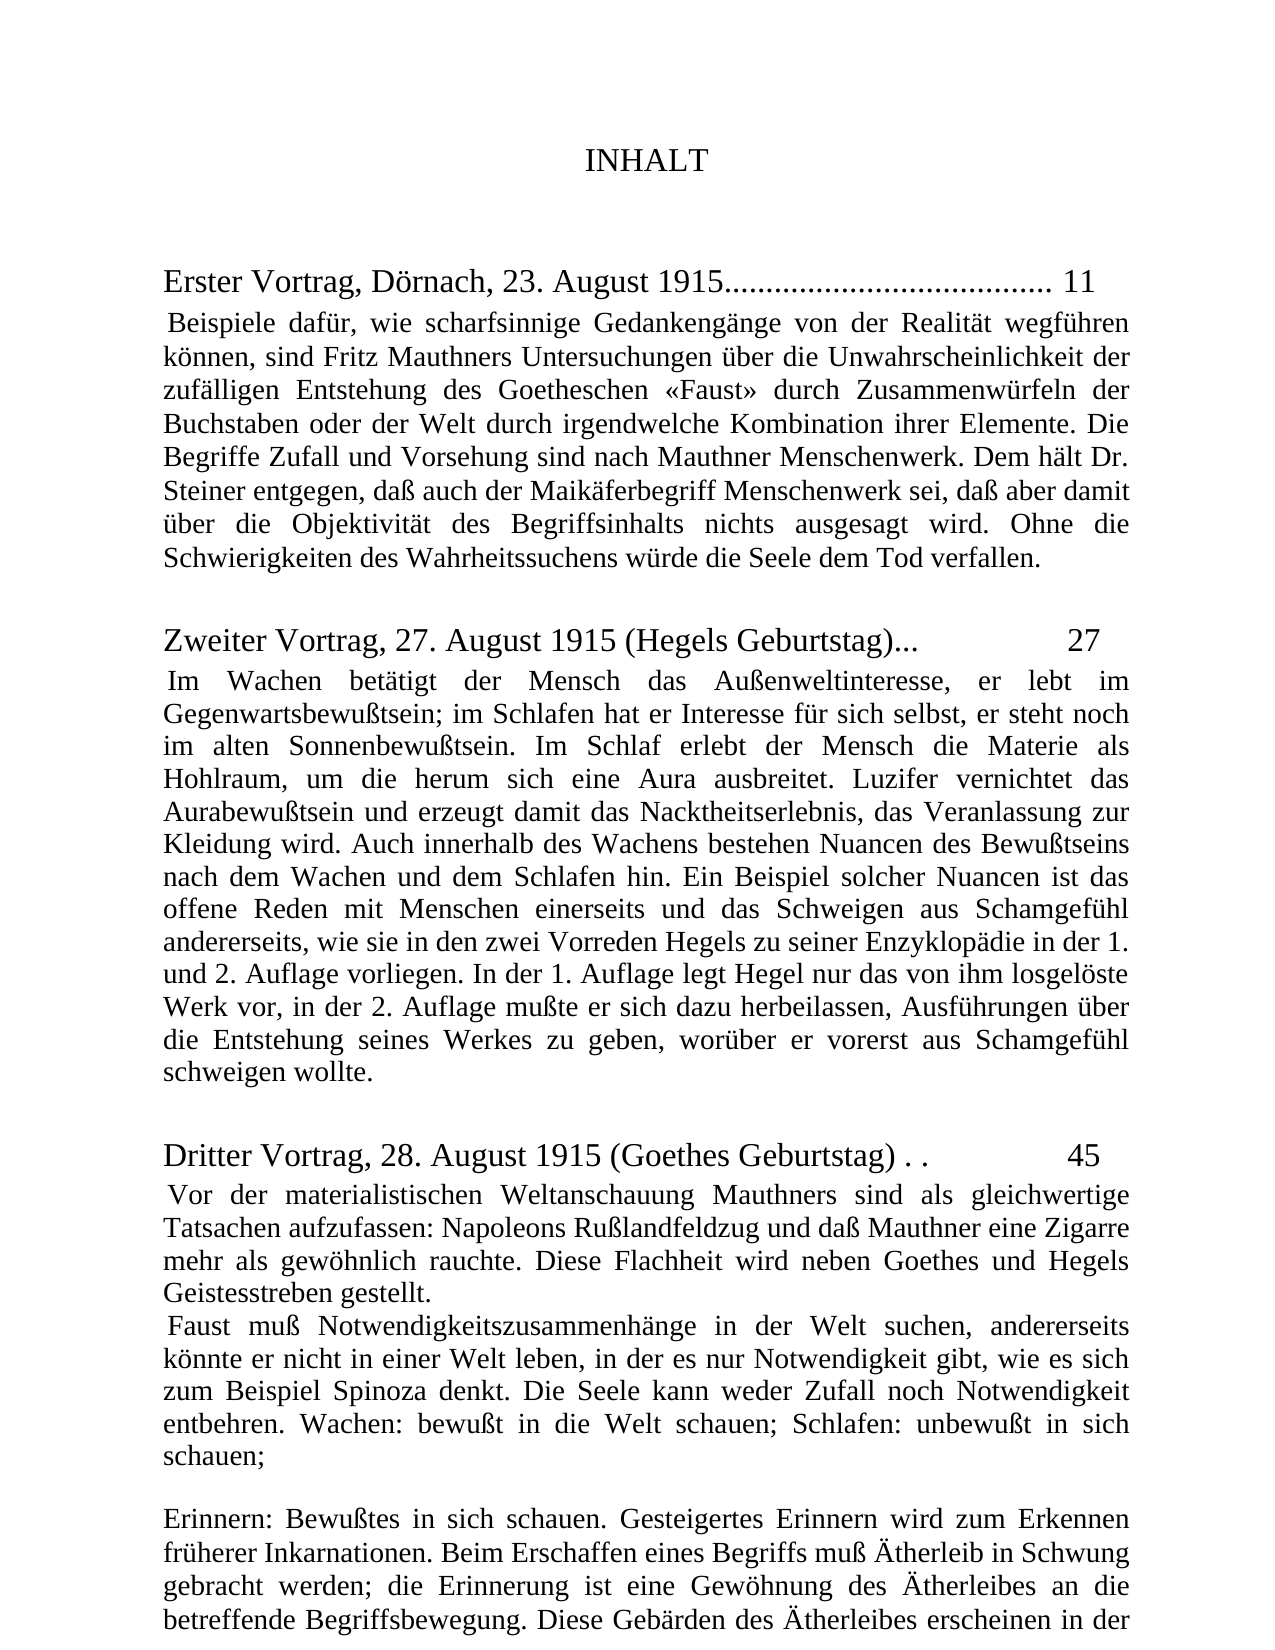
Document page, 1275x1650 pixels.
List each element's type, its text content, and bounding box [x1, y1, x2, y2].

text Dritter Vortrag, 28. August 1915 (Goethes Geburtstag) . . 45 [163, 1140, 1130, 1173]
text INHALT [163, 141, 1130, 179]
text Faust muß Notwendigkeitszusammenhänge in der Welt suchen, andererseits könnte er nicht in einer Welt leben, in der es nur Notwendigkeit gibt, wie es sich zum Beispiel Spinoza denkt. Die Seele kann weder Zufall noch Notwendigkeit entbehren. Wachen: bewußt in die Welt schauen; Schlafen: unbewußt in sich schauen; [163, 1309, 1130, 1472]
text Erster Vortrag, Dörnach, 23. August 1915 11 [163, 266, 1130, 299]
text Erinnern: Bewußtes in sich schauen. Gesteigertes Erinnern wird zum Erkennen früherer Inkarnationen. Beim Erschaffen eines Begriffs muß Ätherleib in Schwung gebracht werden; die Erinnerung ist eine Gewöhnung des Ätherleibes an die betreffende Begriffsbewegung. Diese Gebärden des Ätherleibes erscheinen in der [163, 1501, 1130, 1635]
text Im Wachen betätigt der Mensch das Außenweltinteresse, er lebt im Gegenwartsbewußtsein; im Schlafen hat er Interesse für sich selbst, er steht noch im alten Sonnenbewußtsein. Im Schlaf erlebt der Mensch die Materie als Hohlraum, um die herum sich eine Aura ausbreitet. Luzifer vernichtet das Aurabewußtsein und erzeugt damit das Nacktheitserlebnis, das Veranlassung zur Kleidung wird. Auch innerhalb des Wachens bestehen Nuancen des Bewußtseins nach dem Wachen und dem Schlafen hin. Ein Beispiel solcher Nuancen ist das offene Reden mit Menschen einerseits und das Schweigen aus Schamgefühl andererseits, wie sie in den zwei Vorreden Hegels zu seiner Enzyklopädie in der 1. und 2. Auflage vorliegen. In der 1. Auflage legt Hegel nur das von ihm losgelöste Werk vor, in der 2. Auflage mußte er sich dazu herbeilassen, Ausführungen über die Entstehung seines Werkes zu geben, worüber er vorerst aus Schamgefühl schweigen wollte. [163, 664, 1130, 1088]
text Zweiter Vortrag, 27. August 1915 (Hegels Geburtstag)... 27 [163, 626, 1130, 658]
text Beispiele dafür, wie scharfsinnige Gedankengänge von der Realität wegführen können, sind Fritz Mauthners Untersuchungen über die Unwahrscheinlichkeit der zufälligen Entstehung des Goetheschen «Faust» durch Zusammenwürfeln der Buchstaben oder der Welt durch irgendwelche Kombination ihrer Elemente. Die Begriffe Zufall und Vorsehung sind nach Mauthner Menschenwerk. Dem hält Dr. Steiner entgegen, daß auch der Maikäferbegriff Menschenwerk sei, daß aber damit über die Objektivität des Begriffsinhalts nichts ausgesagt wird. Ohne die Schwierigkeiten des Wahrheitssuchens würde die Seele dem Tod verfallen. [163, 305, 1130, 573]
text Vor der materialistischen Weltanschauung Mauthners sind als gleichwertige Tatsachen aufzufassen: Napoleons Rußlandfeldzug und daß Mauthner eine Zigarre mehr als gewöhnlich rauchte. Diese Flachheit wird neben Goethes und Hegels Geistesstreben gestellt. [163, 1179, 1130, 1309]
